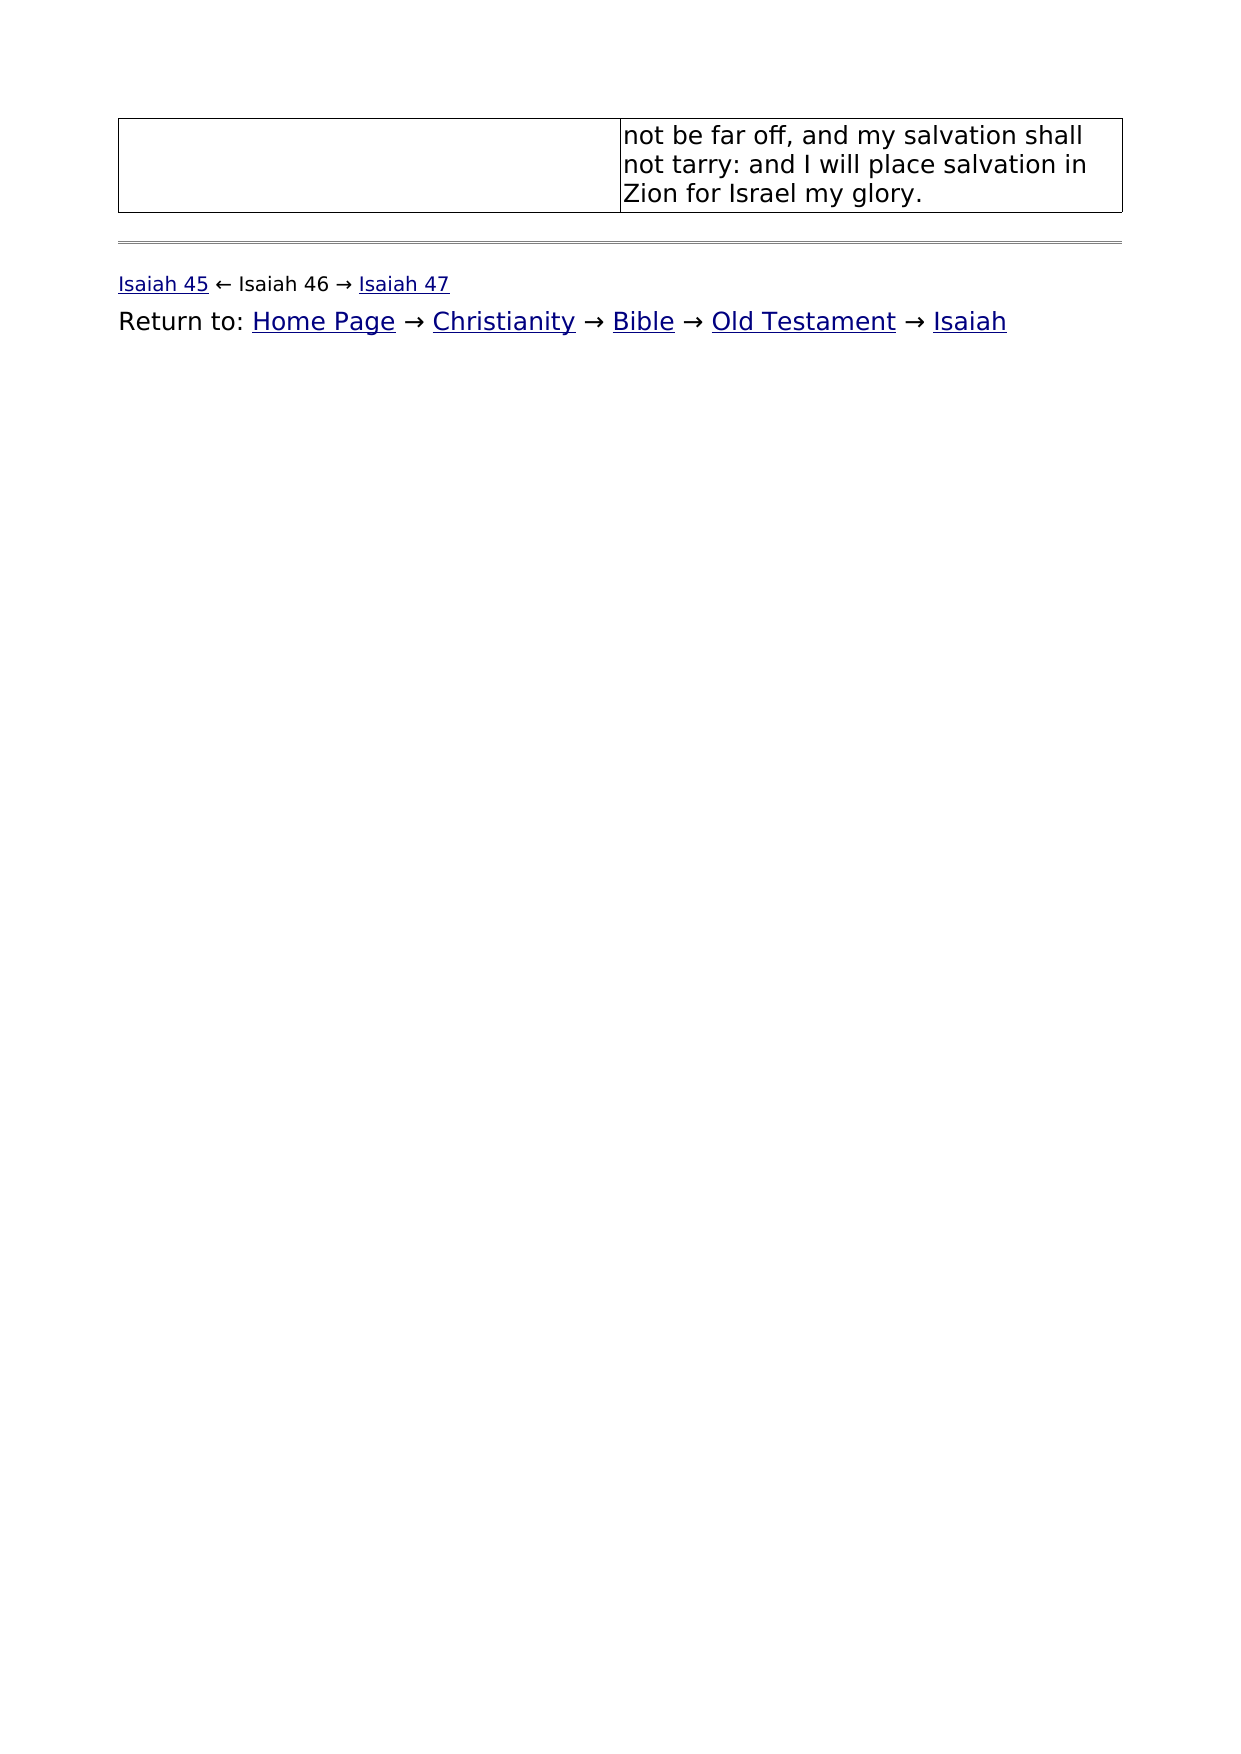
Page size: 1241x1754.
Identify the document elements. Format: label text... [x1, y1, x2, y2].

text Isaiah 45 ← Isaiah 46 → Isaiah 47 [118, 273, 1122, 307]
table_cell not be far off, and my salvation shall not tarry: and I will place salvation in Zion for Israel my glory. [621, 119, 1122, 212]
text Return to: Home Page → Christianity → Bible → Old Testament → Isaiah [118, 307, 1122, 336]
table_cell [119, 119, 620, 212]
